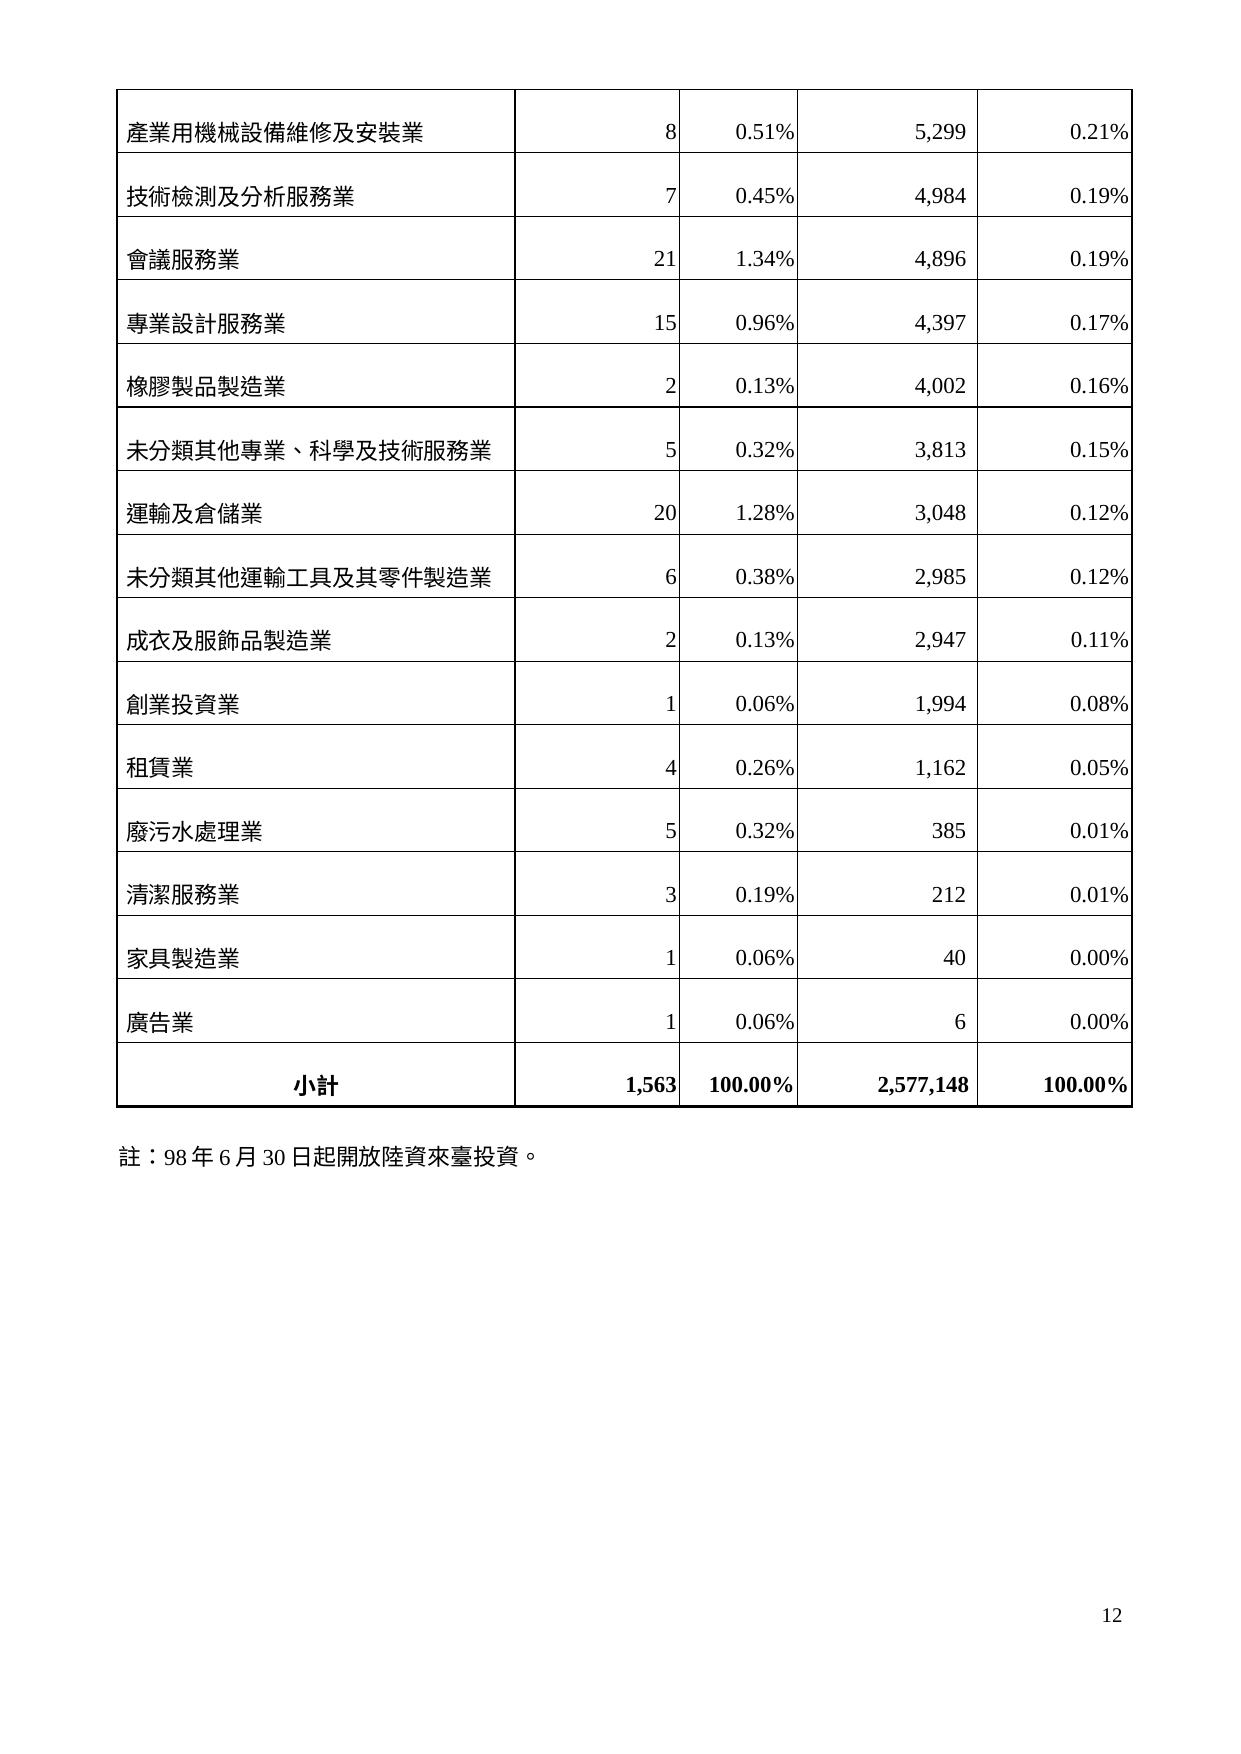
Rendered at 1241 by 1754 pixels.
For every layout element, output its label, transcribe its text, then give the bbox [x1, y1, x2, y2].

table_cell 橡膠製品製造業 [118, 344, 514, 406]
table_cell 3 [516, 852, 679, 915]
table_cell 4,397 [798, 280, 977, 343]
table_cell 0.21% [978, 90, 1131, 152]
table_cell 4 [516, 725, 679, 788]
table_cell 0.32% [680, 408, 797, 470]
table_cell 2,985 [798, 535, 977, 597]
table_cell 7 [516, 153, 679, 216]
table_cell 1 [516, 979, 679, 1042]
table_cell 0.51% [680, 90, 797, 152]
table_cell 廣告業 [118, 979, 514, 1042]
table_cell 0.17% [978, 280, 1131, 343]
table_cell 0.19% [978, 217, 1131, 279]
table_cell 0.06% [680, 662, 797, 724]
table_cell 0.01% [978, 852, 1131, 915]
table_cell 未分類其他專業、科學及技術服務業 [118, 408, 514, 470]
table_cell 1.34% [680, 217, 797, 279]
table_cell 運輸及倉儲業 [118, 471, 514, 533]
table_cell 5 [516, 789, 679, 851]
table_cell 2,577,148 [798, 1043, 977, 1105]
table_cell 0.08% [978, 662, 1131, 724]
table_cell 技術檢測及分析服務業 [118, 153, 514, 216]
table_cell 4,002 [798, 344, 977, 406]
table_cell 0.32% [680, 789, 797, 851]
table_cell 5,299 [798, 90, 977, 152]
table_cell 0.96% [680, 280, 797, 343]
table_cell 成衣及服飾品製造業 [118, 598, 514, 661]
table_cell 0.19% [680, 852, 797, 915]
table_cell 創業投資業 [118, 662, 514, 724]
table_cell 未分類其他運輸工具及其零件製造業 [118, 535, 514, 597]
table_cell 15 [516, 280, 679, 343]
table_cell 產業用機械設備維修及安裝業 [118, 90, 514, 152]
table_cell 5 [516, 408, 679, 470]
text 註：98年6月30日起開放陸資來臺投資。 [118, 1114, 1122, 1176]
table_cell 3,813 [798, 408, 977, 470]
table_cell 清潔服務業 [118, 852, 514, 915]
table_cell 0.15% [978, 408, 1131, 470]
table_cell 6 [798, 979, 977, 1042]
table_cell 廢污水處理業 [118, 789, 514, 851]
table_cell 8 [516, 90, 679, 152]
table_cell 1,563 [516, 1043, 679, 1105]
table_cell 40 [798, 916, 977, 978]
table_cell 385 [798, 789, 977, 851]
table_cell 0.01% [978, 789, 1131, 851]
table_cell 2 [516, 344, 679, 406]
table_cell 0.00% [978, 916, 1131, 978]
table_cell 0.11% [978, 598, 1131, 661]
table_cell 0.26% [680, 725, 797, 788]
table_cell 0.13% [680, 598, 797, 661]
table_cell 0.19% [978, 153, 1131, 216]
table_cell 專業設計服務業 [118, 280, 514, 343]
table_cell 100.00% [680, 1043, 797, 1105]
table_cell 21 [516, 217, 679, 279]
table_cell 0.16% [978, 344, 1131, 406]
table_cell 0.00% [978, 979, 1131, 1042]
table_cell 2 [516, 598, 679, 661]
table_cell 0.12% [978, 535, 1131, 597]
table_cell 0.12% [978, 471, 1131, 533]
table_cell 0.13% [680, 344, 797, 406]
table_cell 0.38% [680, 535, 797, 597]
table_cell 會議服務業 [118, 217, 514, 279]
table_cell 2,947 [798, 598, 977, 661]
table_cell 1,162 [798, 725, 977, 788]
table_cell 100.00% [978, 1043, 1131, 1105]
table_cell 1 [516, 662, 679, 724]
table_cell 租賃業 [118, 725, 514, 788]
table_cell 家具製造業 [118, 916, 514, 978]
table_cell 0.45% [680, 153, 797, 216]
table_cell 0.06% [680, 979, 797, 1042]
table_cell 6 [516, 535, 679, 597]
table_cell 1,994 [798, 662, 977, 724]
table_cell 20 [516, 471, 679, 533]
table_cell 0.06% [680, 916, 797, 978]
table_cell 4,984 [798, 153, 977, 216]
table_cell 3,048 [798, 471, 977, 533]
table_cell 4,896 [798, 217, 977, 279]
table_cell 1.28% [680, 471, 797, 533]
table_cell 小計 [118, 1043, 514, 1105]
table_cell 1 [516, 916, 679, 978]
table_cell 0.05% [978, 725, 1131, 788]
table_cell 212 [798, 852, 977, 915]
